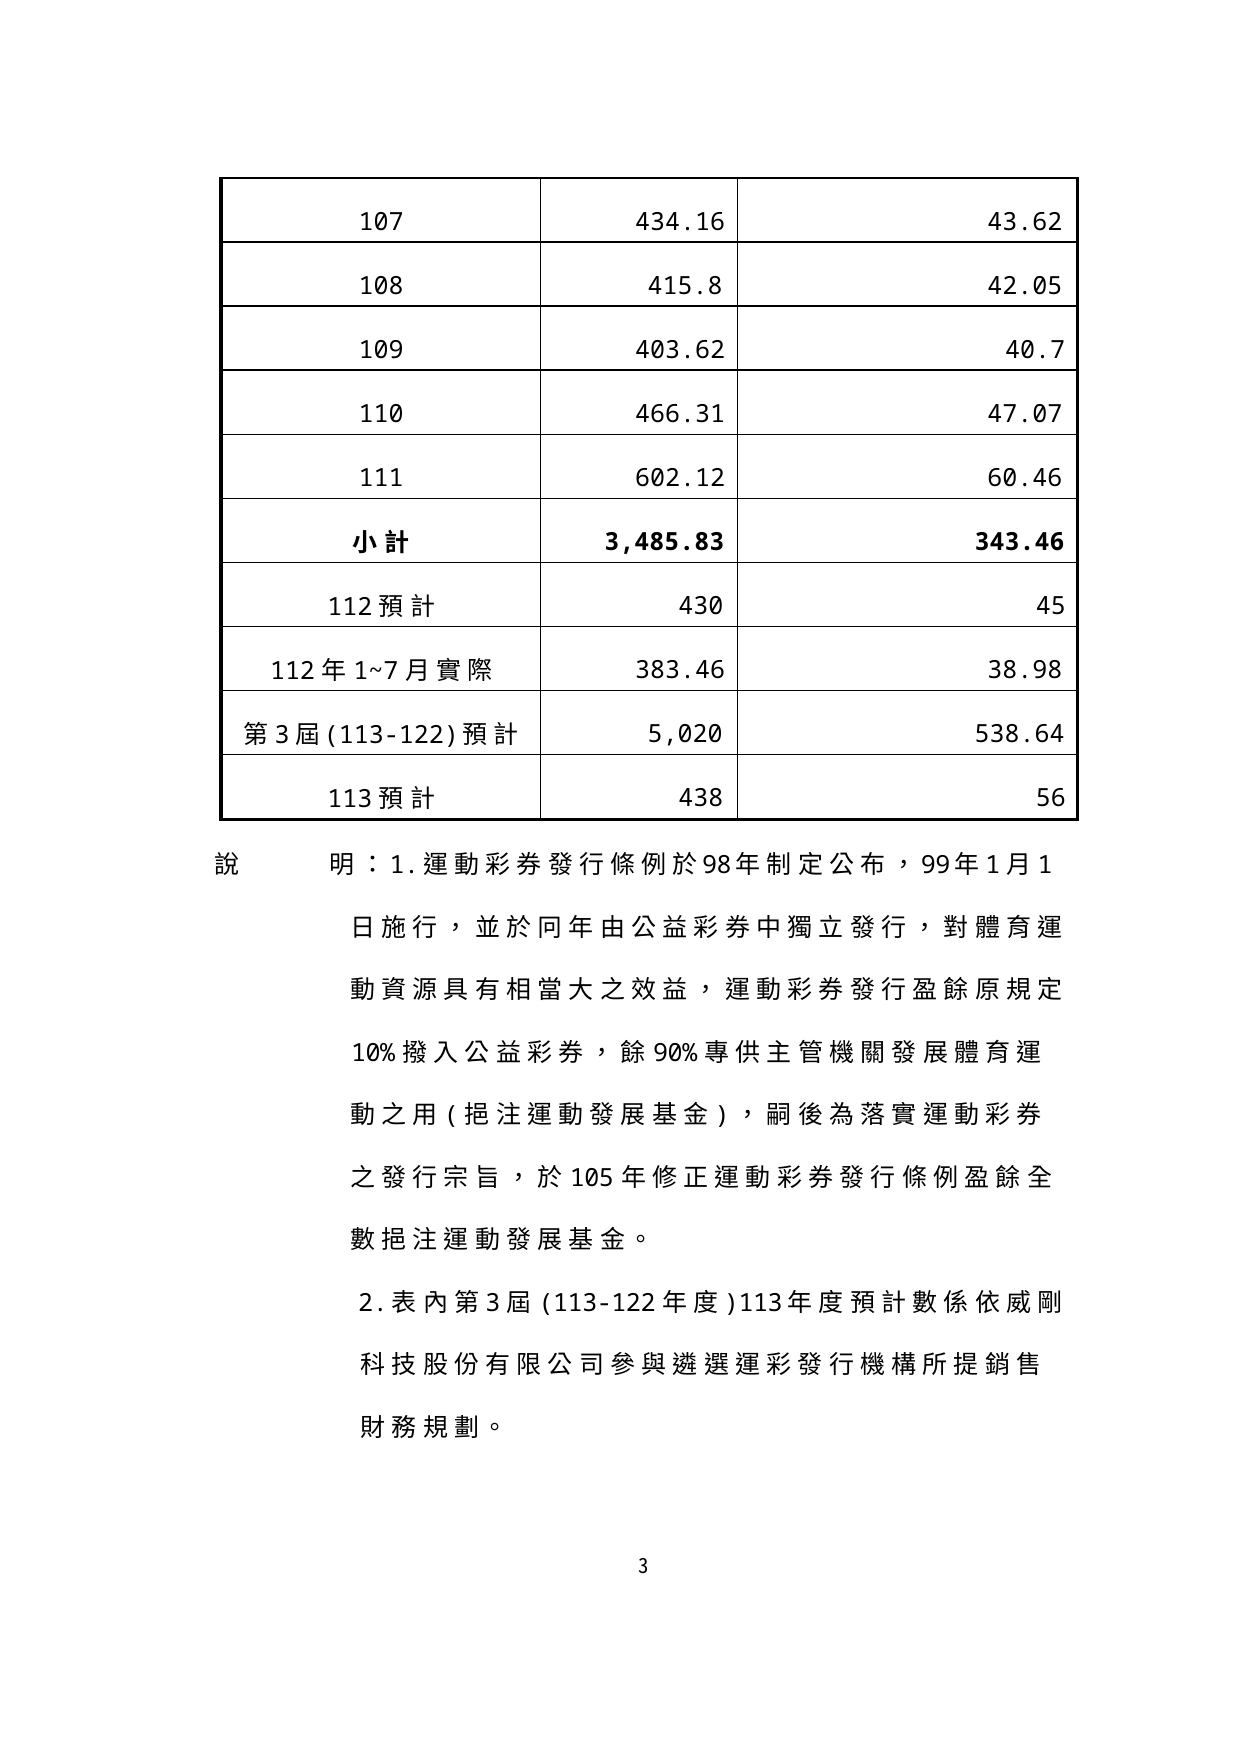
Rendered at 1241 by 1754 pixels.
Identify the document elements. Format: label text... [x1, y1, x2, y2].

table_cell 343.46 [738, 499, 1076, 562]
table_cell 112年1~7月實際 [223, 627, 540, 690]
table_cell 47.07 [738, 371, 1076, 433]
table_cell 438 [541, 755, 737, 818]
table_cell 小計 [223, 499, 540, 562]
table_cell 42.05 [738, 243, 1076, 305]
table_cell 112預計 [223, 563, 540, 626]
table_cell 56 [738, 755, 1076, 818]
table_cell 434.16 [541, 179, 737, 241]
table_cell 40.7 [738, 307, 1076, 369]
table_cell 111 [223, 435, 540, 497]
text 2.表內第3屆(113-122年度)113年度預計數係依威剛科技股份有限公司參與遴選運彩發行機構所提銷售財務規劃。 [210, 1258, 1066, 1446]
text 說 明：1.運動彩券發行條例於98年制定公布，99年1月1日施行，並於冋年由公益彩券中獨立發行，對體育運動資源具有相當大之效益，運動彩券發行盈餘原規定10%撥入公益彩券，餘90%專供主管機關發展體育運動之用(挹注運動發展基金)，嗣後為落實運動彩券之發行宗旨，於105年修正運動彩券發行條例盈餘全數挹注運動發展基金。 [210, 821, 1066, 1258]
table_cell 466.31 [541, 371, 737, 433]
table_cell 403.62 [541, 307, 737, 369]
table_cell 107 [223, 179, 540, 241]
table_cell 5,020 [541, 691, 737, 754]
table_cell 110 [223, 371, 540, 433]
table_cell 第3屆(113-122)預計 [223, 691, 540, 754]
table_cell 38.98 [738, 627, 1076, 690]
table_cell 538.64 [738, 691, 1076, 754]
table_cell 383.46 [541, 627, 737, 690]
table_cell 45 [738, 563, 1076, 626]
table_cell 43.62 [738, 179, 1076, 241]
table_cell 3,485.83 [541, 499, 737, 562]
table_cell 109 [223, 307, 540, 369]
table_cell 113預計 [223, 755, 540, 818]
table_cell 430 [541, 563, 737, 626]
table_cell 602.12 [541, 435, 737, 497]
table_cell 60.46 [738, 435, 1076, 497]
table_cell 108 [223, 243, 540, 305]
table_cell 415.8 [541, 243, 737, 305]
